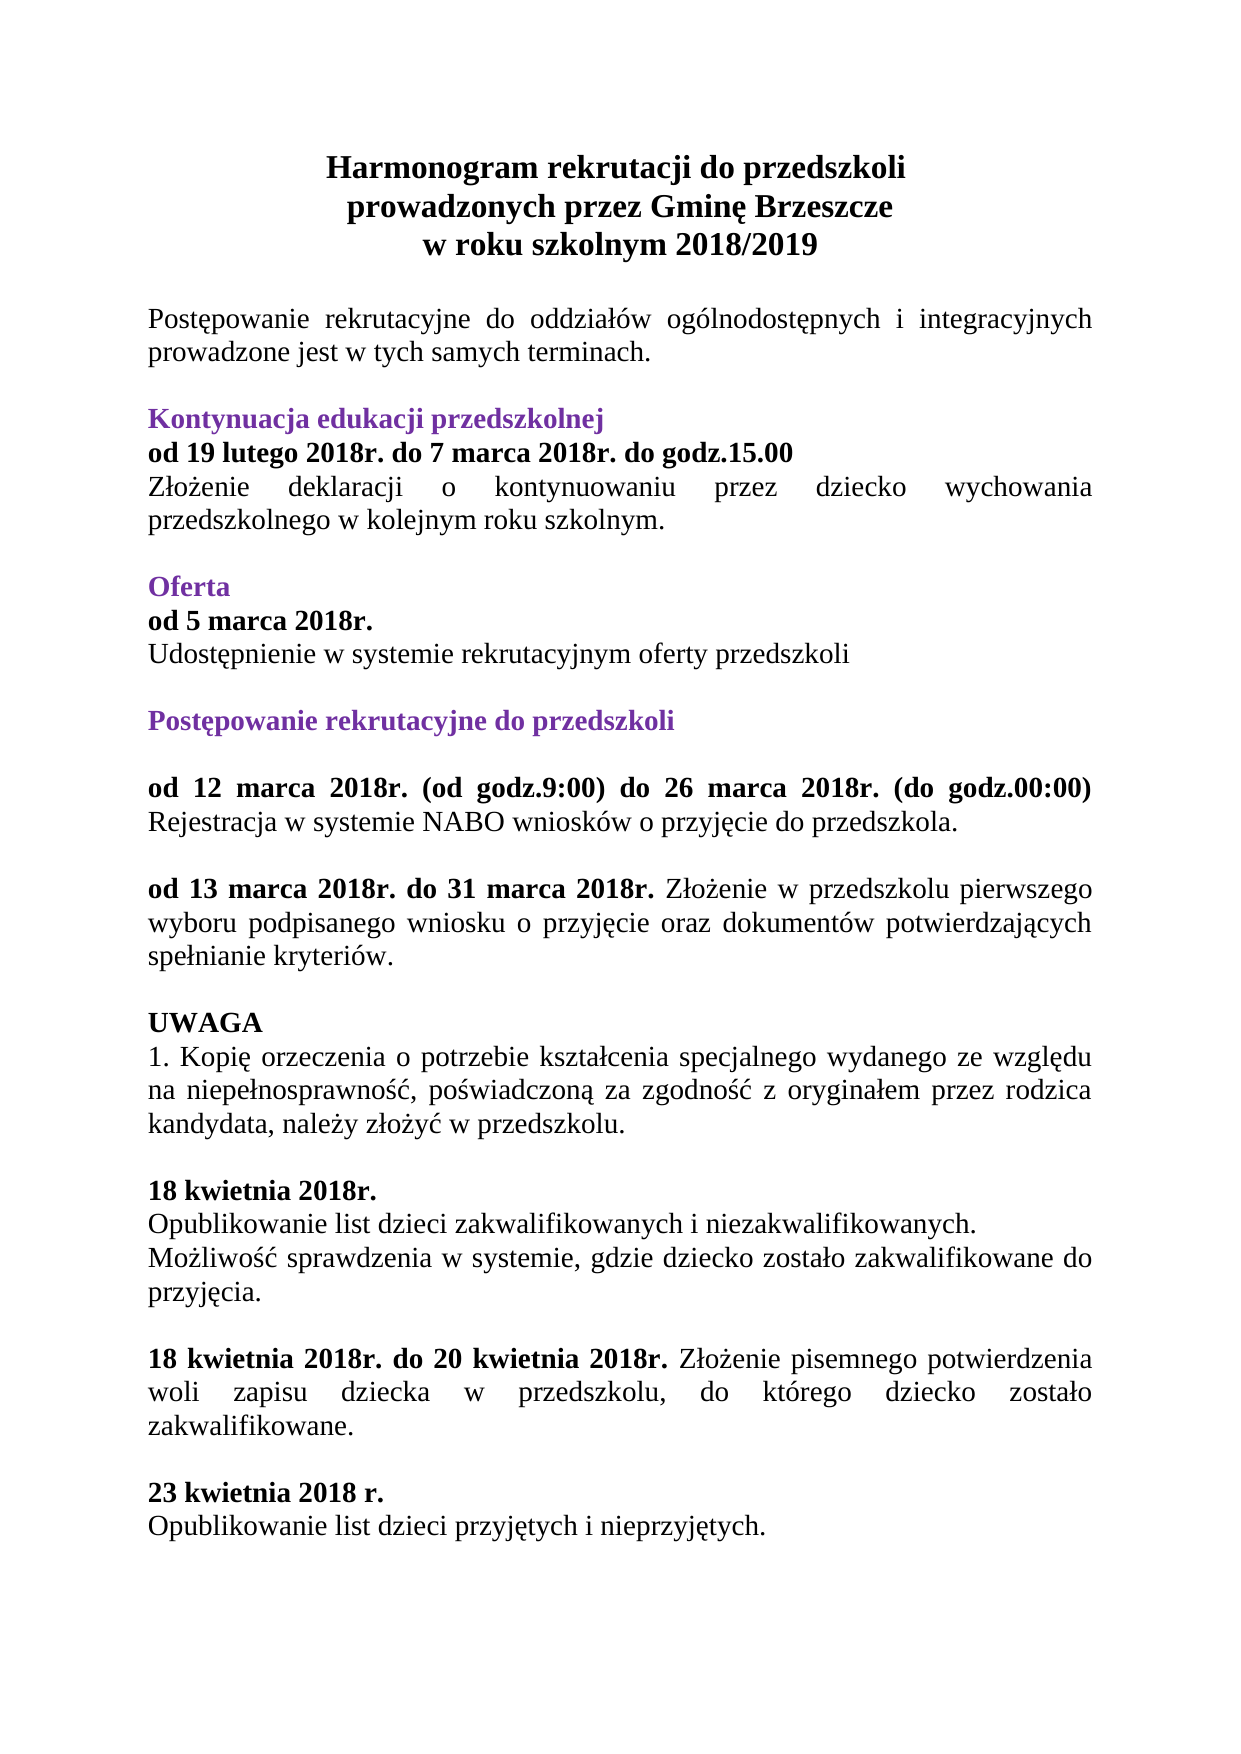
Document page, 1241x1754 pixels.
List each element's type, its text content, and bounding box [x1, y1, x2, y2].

text 1. Kopię orzeczenia o potrzebie kształcenia specjalnego wydanego ze względu na niepełnosprawność, poświadczoną za zgodność z oryginałem przez rodzica kandydata, należy złożyć w przedszkolu. [148, 1039, 1093, 1139]
text prowadzonych przez Gminę Brzeszcze w roku szkolnym 2018/2019 [148, 186, 1093, 263]
text Postępowanie rekrutacyjne do oddziałów ogólnodostępnych i integracyjnych prowadzone jest w tych samych terminach. [148, 301, 1093, 368]
text od 12 marca 2018r. (od godz.9:00) do 26 marca 2018r. (do godz.00:00) Rejestracja w systemie NABO wniosków o przyjęcie do przedszkola. [148, 771, 1093, 838]
text UWAGA [148, 1005, 1093, 1039]
text od 19 lutego 2018r. do 7 marca 2018r. do godz.15.00 [148, 435, 1093, 469]
text Harmonogram rekrutacji do przedszkoli [148, 148, 1093, 186]
text Udostępnienie w systemie rekrutacyjnym oferty przedszkoli [148, 636, 1093, 670]
text 18 kwietnia 2018r. do 20 kwietnia 2018r. Złożenie pisemnego potwierdzenia woli zapisu dziecka w przedszkolu, do którego dziecko zostało zakwalifikowane. [148, 1341, 1093, 1441]
text 23 kwietnia 2018 r. [148, 1475, 1093, 1508]
text Złożenie deklaracji o kontynuowaniu przez dziecko wychowania przedszkolnego w kolejnym roku szkolnym. [148, 469, 1093, 536]
text Opublikowanie list dzieci przyjętych i nieprzyjętych. [148, 1508, 1093, 1542]
text Kontynuacja edukacji przedszkolnej [148, 402, 1093, 435]
text od 5 marca 2018r. [148, 603, 1093, 636]
text od 13 marca 2018r. do 31 marca 2018r. Złożenie w przedszkolu pierwszego wyboru podpisanego wniosku o przyjęcie oraz dokumentów potwierdzających spełnianie kryteriów. [148, 871, 1093, 972]
text Oferta [148, 569, 1093, 603]
text 18 kwietnia 2018r. [148, 1173, 1093, 1207]
text Możliwość sprawdzenia w systemie, gdzie dziecko zostało zakwalifikowane do przyjęcia. [148, 1240, 1093, 1307]
text Opublikowanie list dzieci zakwalifikowanych i niezakwalifikowanych. [148, 1207, 1093, 1240]
text Postępowanie rekrutacyjne do przedszkoli [148, 703, 1093, 737]
